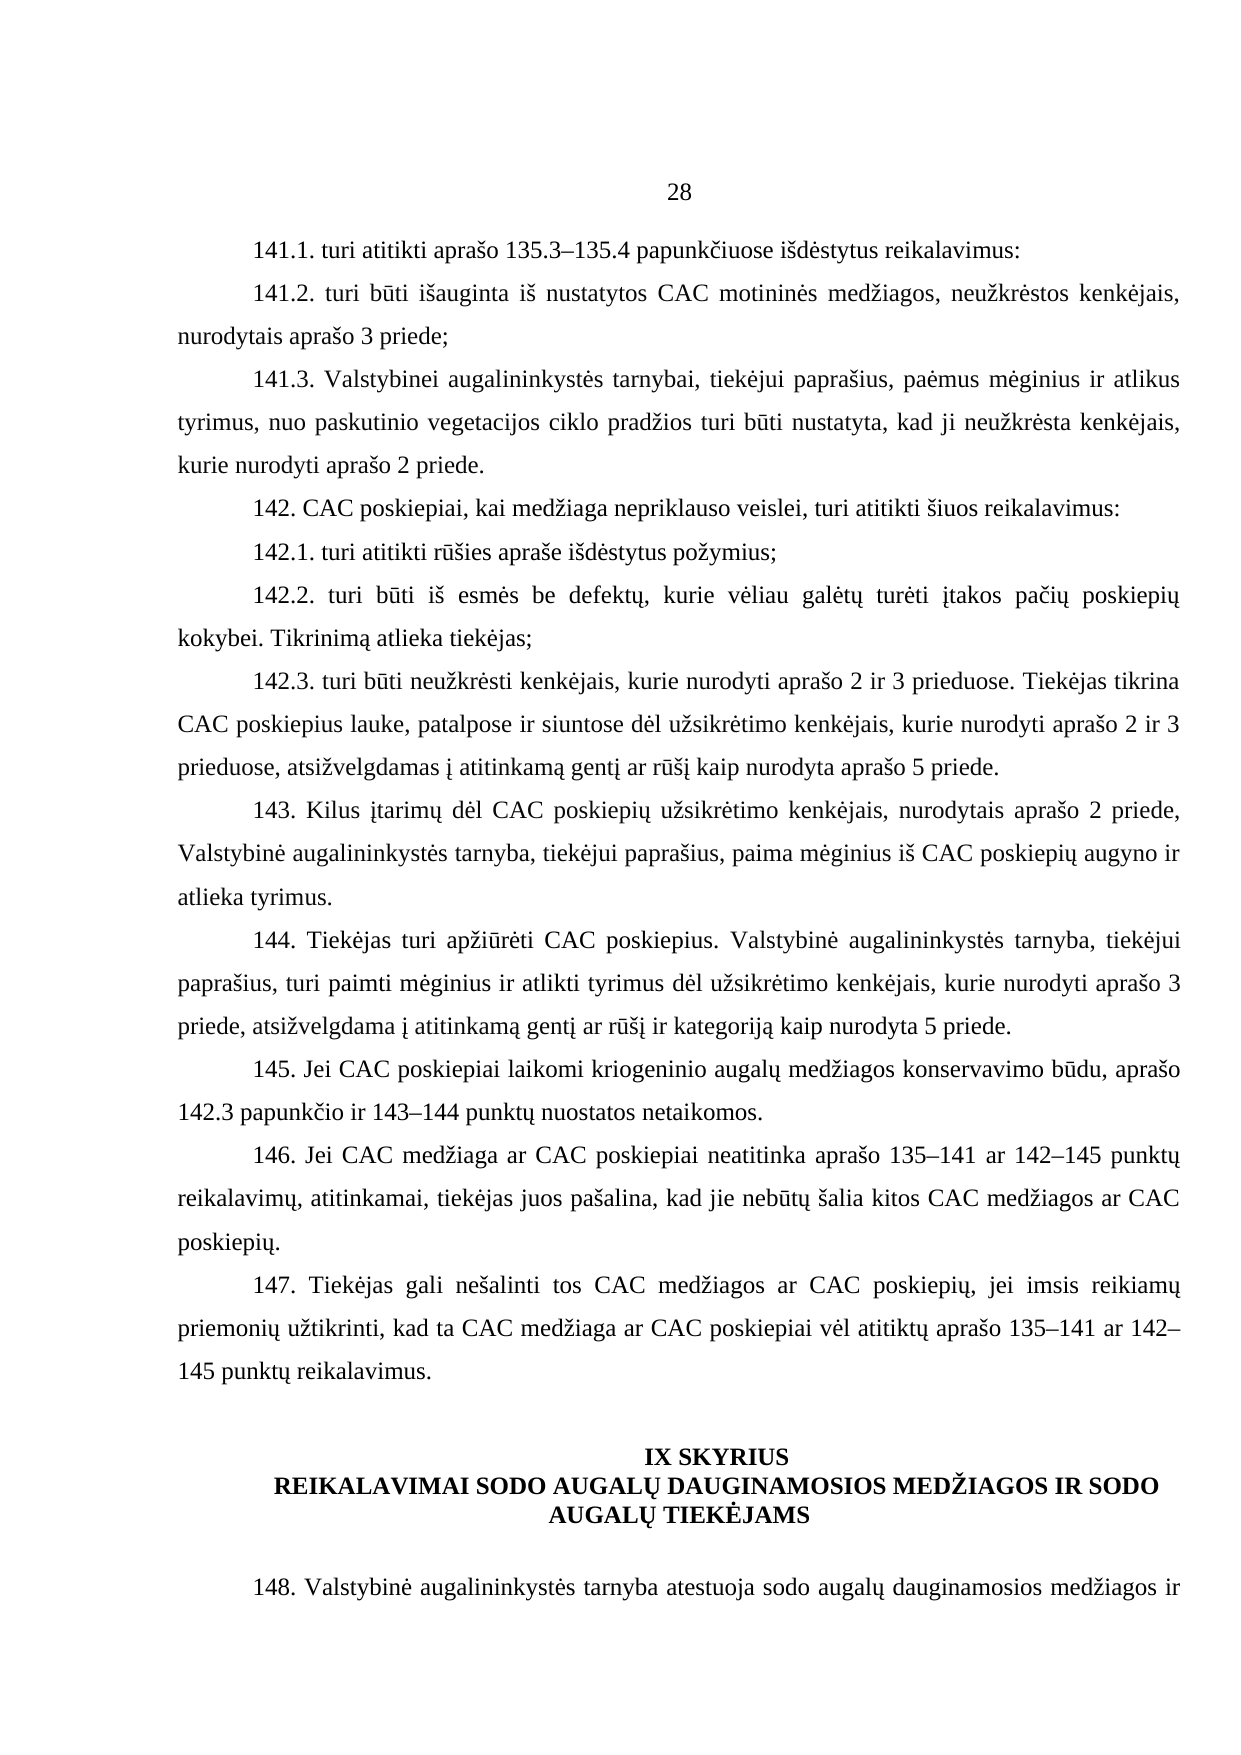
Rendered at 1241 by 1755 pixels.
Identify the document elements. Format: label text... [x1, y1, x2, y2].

text 148. Valstybinė augalininkystės tarnyba atestuoja sodo augalų dauginamosios medžiagos ir [177, 1572, 1181, 1600]
text 147. Tiekėjas gali nešalinti tos CAC medžiagos ar CAC poskiepių, jei imsis reikiamų priemonių užtikrinti, kad ta CAC medžiaga ar CAC poskiepiai vėl atitiktų aprašo 135–141 ar 142–145 punktų reikalavimus. [177, 1270, 1181, 1385]
text 142.2. turi būti iš esmės be defektų, kurie vėliau galėtų turėti įtakos pačių poskiepių kokybei. Tikrinimą atlieka tiekėjas; [177, 580, 1181, 652]
text 142.1. turi atitikti rūšies apraše išdėstytus požymius; [177, 537, 1181, 565]
text 144. Tiekėjas turi apžiūrėti CAC poskiepius. Valstybinė augalininkystės tarnyba, tiekėjui paprašius, turi paimti mėginius ir atlikti tyrimus dėl užsikrėtimo kenkėjais, kurie nurodyti aprašo 3 priede, atsižvelgdama į atitinkamą gentį ar rūšį ir kategoriją kaip nurodyta 5 priede. [177, 925, 1181, 1040]
text 141.2. turi būti išauginta iš nustatytos CAC motininės medžiagos, neužkrėstos kenkėjais, nurodytais aprašo 3 priede; [177, 278, 1181, 350]
text 146. Jei CAC medžiaga ar CAC poskiepiai neatitinka aprašo 135–141 ar 142–145 punktų reikalavimų, atitinkamai, tiekėjas juos pašalina, kad jie nebūtų šalia kitos CAC medžiagos ar CAC poskiepių. [177, 1140, 1181, 1255]
text 141.3. Valstybinei augalininkystės tarnybai, tiekėjui paprašius, paėmus mėginius ir atlikus tyrimus, nuo paskutinio vegetacijos ciklo pradžios turi būti nustatyta, kad ji neužkrėsta kenkėjais, kurie nurodyti aprašo 2 priede. [177, 364, 1181, 479]
text IX SKYRIUS [177, 1442, 1181, 1471]
text 141.1. turi atitikti aprašo 135.3–135.4 papunkčiuose išdėstytus reikalavimus: [177, 235, 1181, 263]
text 145. Jei CAC poskiepiai laikomi kriogeninio augalų medžiagos konservavimo būdu, aprašo 142.3 papunkčio ir 143–144 punktų nuostatos netaikomos. [177, 1054, 1181, 1126]
text REIKALAVIMAI SODO AUGALŲ DAUGINAMOSIOS MEDŽIAGOS IR SODO AUGALŲ TIEKĖJAMS [177, 1471, 1181, 1528]
text 142. CAC poskiepiai, kai medžiaga nepriklauso veislei, turi atitikti šiuos reikalavimus: [177, 493, 1181, 522]
text 142.3. turi būti neužkrėsti kenkėjais, kurie nurodyti aprašo 2 ir 3 prieduose. Tiekėjas tikrina CAC poskiepius lauke, patalpose ir siuntose dėl užsikrėtimo kenkėjais, kurie nurodyti aprašo 2 ir 3 prieduose, atsižvelgdamas į atitinkamą gentį ar rūšį kaip nurodyta aprašo 5 priede. [177, 666, 1181, 781]
text 143. Kilus įtarimų dėl CAC poskiepių užsikrėtimo kenkėjais, nurodytais aprašo 2 priede, Valstybinė augalininkystės tarnyba, tiekėjui paprašius, paima mėginius iš CAC poskiepių augyno ir atlieka tyrimus. [177, 795, 1181, 910]
